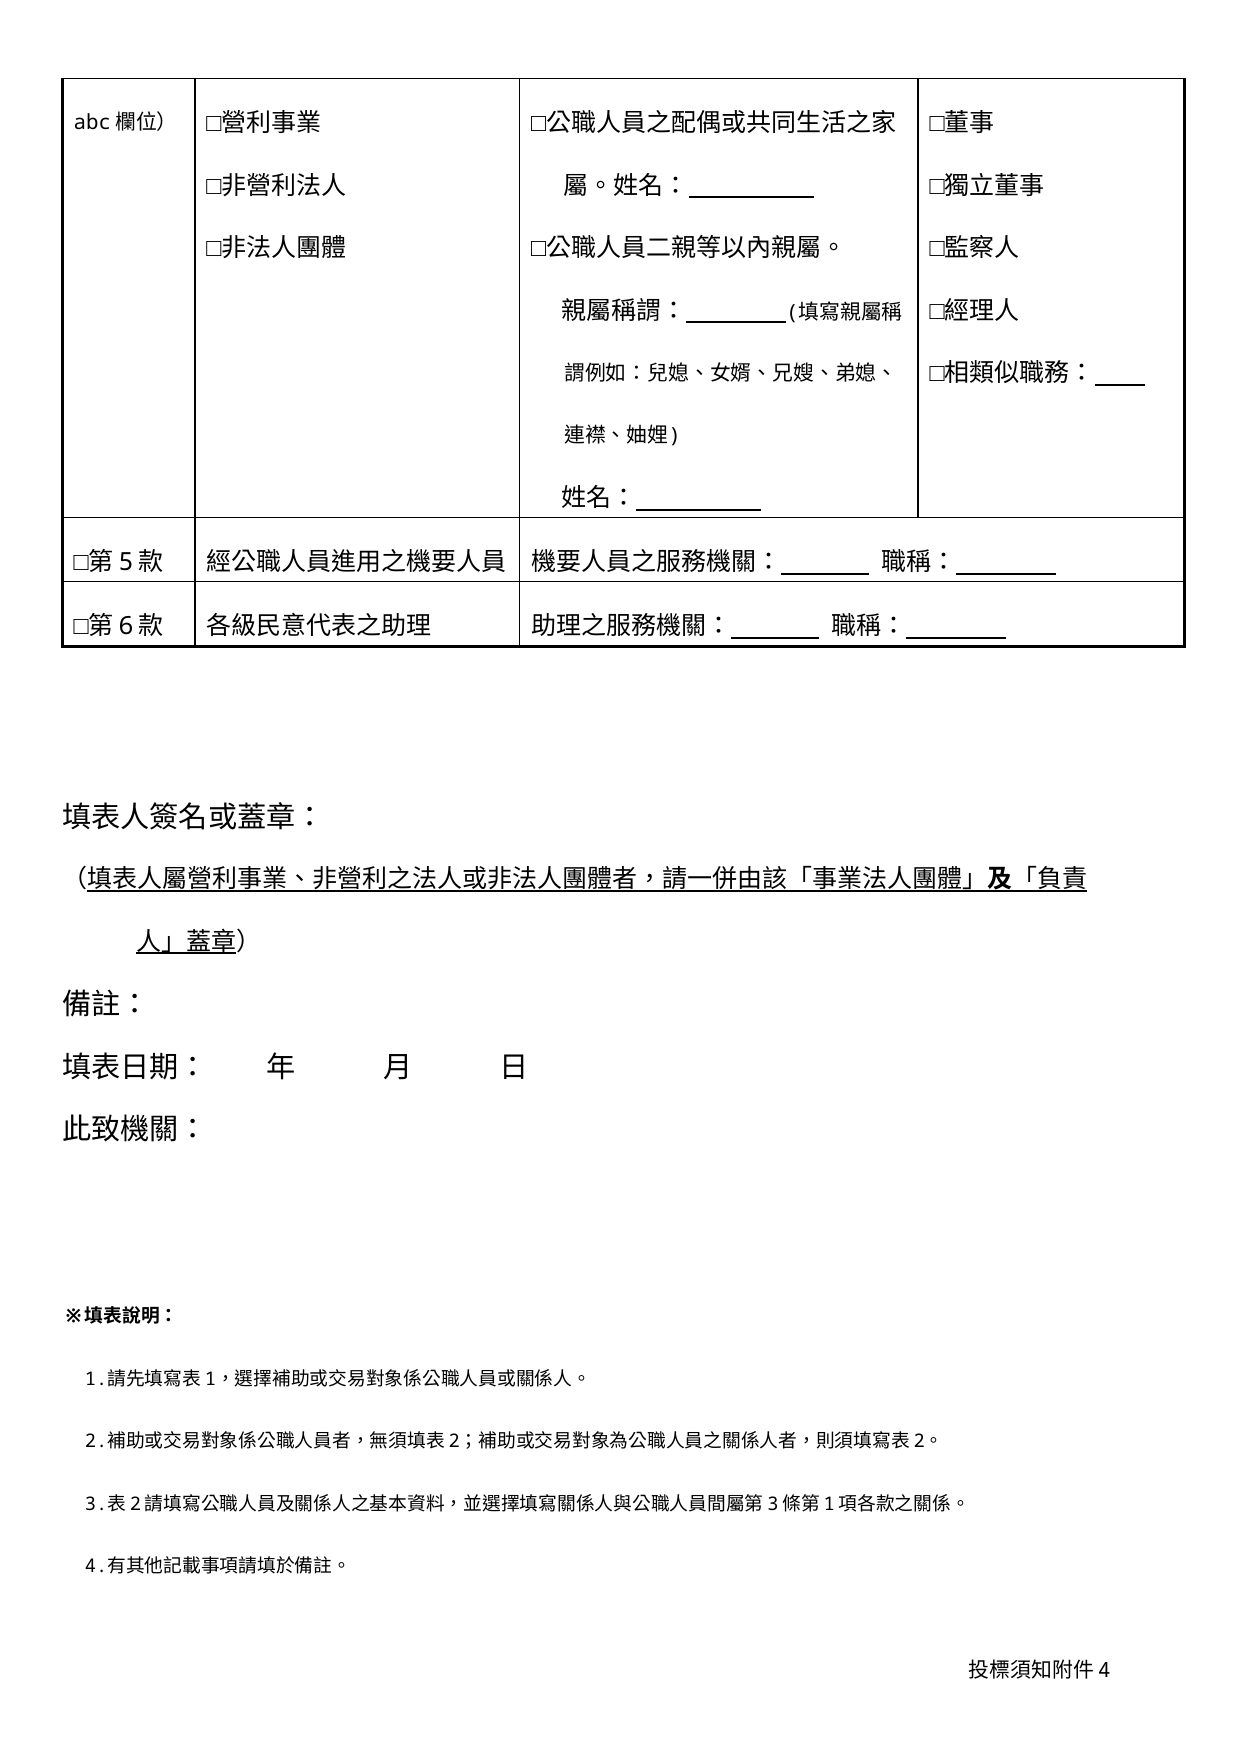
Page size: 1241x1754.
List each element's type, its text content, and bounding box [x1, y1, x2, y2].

table_cell □營利事業 □非營利法人 □非法人團體 [196, 79, 519, 517]
text 備註： [62, 960, 1110, 1023]
text ※填表說明： [62, 1273, 1110, 1335]
table_cell 各級民意代表之助理 [196, 582, 519, 645]
table_cell □董事 □獨立董事 □監察人 □經理人 □相類似職務： [919, 79, 1183, 517]
table_cell abc欄位） [64, 79, 194, 517]
table_cell 機要人員之服務機關： 職稱： [520, 518, 1183, 581]
text 填表人簽名或蓋章： [62, 773, 1110, 835]
text 此致機關： [62, 1085, 1110, 1148]
text 2.補助或交易對象係公職人員者，無須填表2；補助或交易對象為公職人員之關係人者，則須填寫表2。 [62, 1398, 1204, 1460]
text 填表日期： 年 月 日 [62, 1023, 1110, 1085]
table_cell □第6款 [64, 582, 194, 645]
text 1.請先填寫表1，選擇補助或交易對象係公職人員或關係人。 [62, 1335, 1204, 1398]
text 3.表2請填寫公職人員及關係人之基本資料，並選擇填寫關係人與公職人員間屬第3條第1項各款之關係。 [62, 1460, 1204, 1523]
table_cell 經公職人員進用之機要人員 [196, 518, 519, 581]
text 4.有其他記載事項請填於備註。 [62, 1523, 1204, 1585]
text （填表人屬營利事業、非營利之法人或非法人團體者，請一併由該「事業法人團體」及「負責人」蓋章） [62, 835, 1110, 960]
table_cell 助理之服務機關： 職稱： [520, 582, 1183, 645]
table_cell □第5款 [64, 518, 194, 581]
table_cell □公職人員之配偶或共同生活之家屬。姓名： □公職人員二親等以內親屬。 親屬稱謂： (填寫親屬稱謂例如：兒媳、女婿、兄嫂、弟媳、連襟、妯娌) 姓名： [520, 79, 917, 517]
